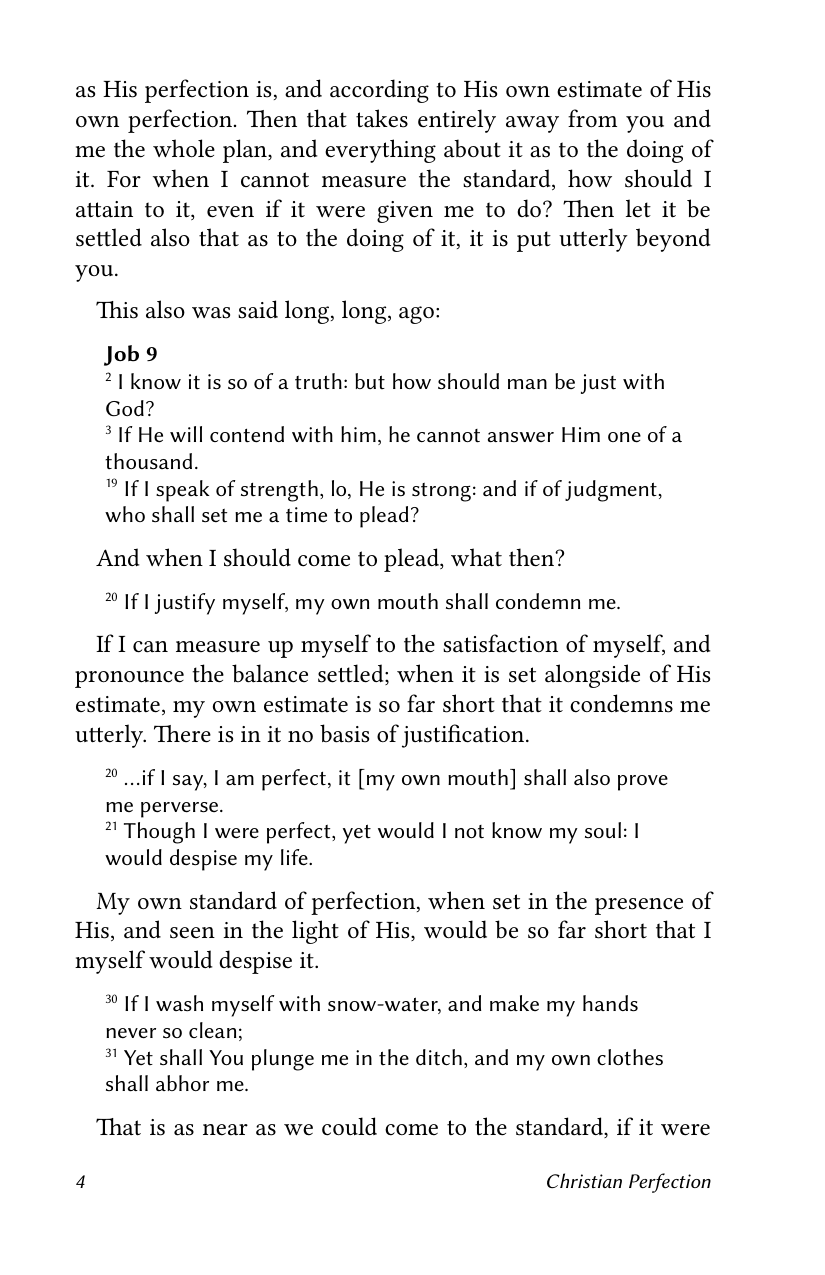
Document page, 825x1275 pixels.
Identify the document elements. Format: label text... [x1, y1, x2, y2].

text If I can measure up myself to the satisfaction of myself, and pronounce the balance settled; when it is set alongside of His estimate, my own estimate is so far short that it condemns me utterly. There is in it no basis of justification. [75, 630, 712, 749]
text And when I should come to plead, what then? [75, 544, 712, 572]
text Job 9 [105, 341, 712, 367]
text 21 Though I were perfect, yet would I not know my soul: I would despise my life. [105, 818, 682, 871]
text 19 If I speak of strength, lo, He is strong: and if of judgment, who shall set me a time to plead? [105, 476, 682, 528]
text as His perfection is, and according to His own estimate of His own perfection. Then that takes entirely away from you and me the whole plan, and everything about it as to the doing of it. For when I cannot measure the standard, how should I attain to it, even if it were given me to do? Then let it be settled also that as to the doing of it, it is put utterly beyond you. [75, 75, 712, 283]
text This also was said long, long, ago: [75, 296, 712, 325]
text 30 If I wash myself with snow-water, and make my hands never so clean; [105, 991, 682, 1044]
text My own standard of perfection, when set in the presence of His, and seen in the light of His, would be so far short that I myself would despise it. [75, 887, 712, 975]
text That is as near as we could come to the standard, if it were [75, 1113, 712, 1142]
text 20 If I justify myself, my own mouth shall condemn me. [105, 589, 682, 615]
text 3 If He will contend with him, he cannot answer Him one of a thousand. [105, 422, 682, 475]
text 31 Yet shall You plunge me in the ditch, and my own clothes shall abhor me. [105, 1045, 682, 1097]
text 20 ...if I say, I am perfect, it [my own mouth] shall also prove me perverse. [105, 765, 682, 818]
text 2 I know it is so of a truth: but how should man be just with God? [105, 369, 682, 422]
